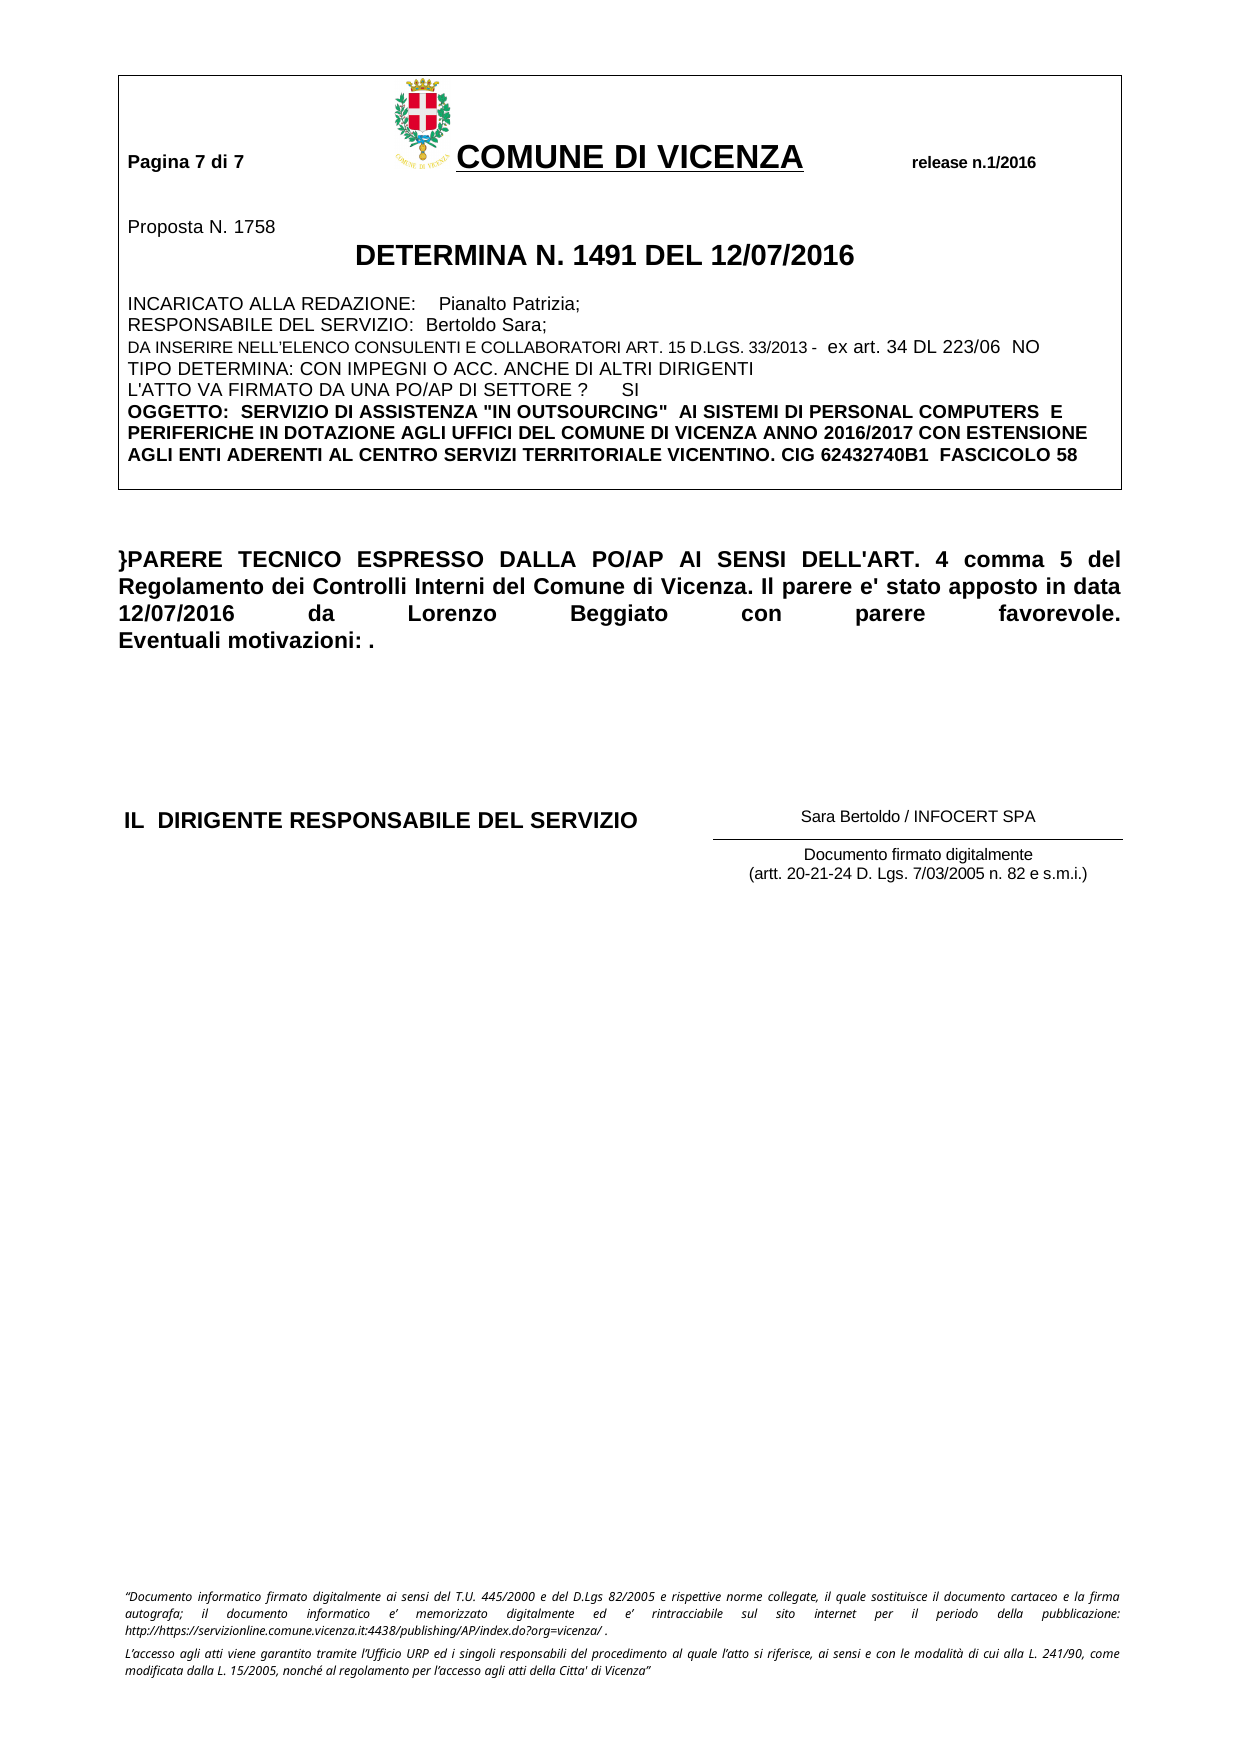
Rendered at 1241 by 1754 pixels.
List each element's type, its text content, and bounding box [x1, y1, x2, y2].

table_header [118, 654, 713, 801]
table_cell Sara Bertoldo / INFOCERT SPA [713, 801, 1123, 839]
table_header [713, 654, 1123, 801]
text }PARERE TECNICO ESPRESSO DALLA PO/AP AI SENSI DELL'ART. 4 comma 5 del Regolamento dei Controlli Interni del Comune di Vicenza. Il parere e' stato apposto in data 12/07/2016 da Lorenzo Beggiato con parere favorevole. Eventuali motivazioni: . [118, 546, 1122, 654]
picture [394, 78, 451, 169]
table_cell [118, 839, 713, 889]
table_cell IL DIRIGENTE RESPONSABILE DEL SERVIZIO [118, 801, 713, 839]
table_cell Documento firmato digitalmente (artt. 20-21-24 D. Lgs. 7/03/2005 n. 82 e s.m.i.) [713, 840, 1123, 889]
